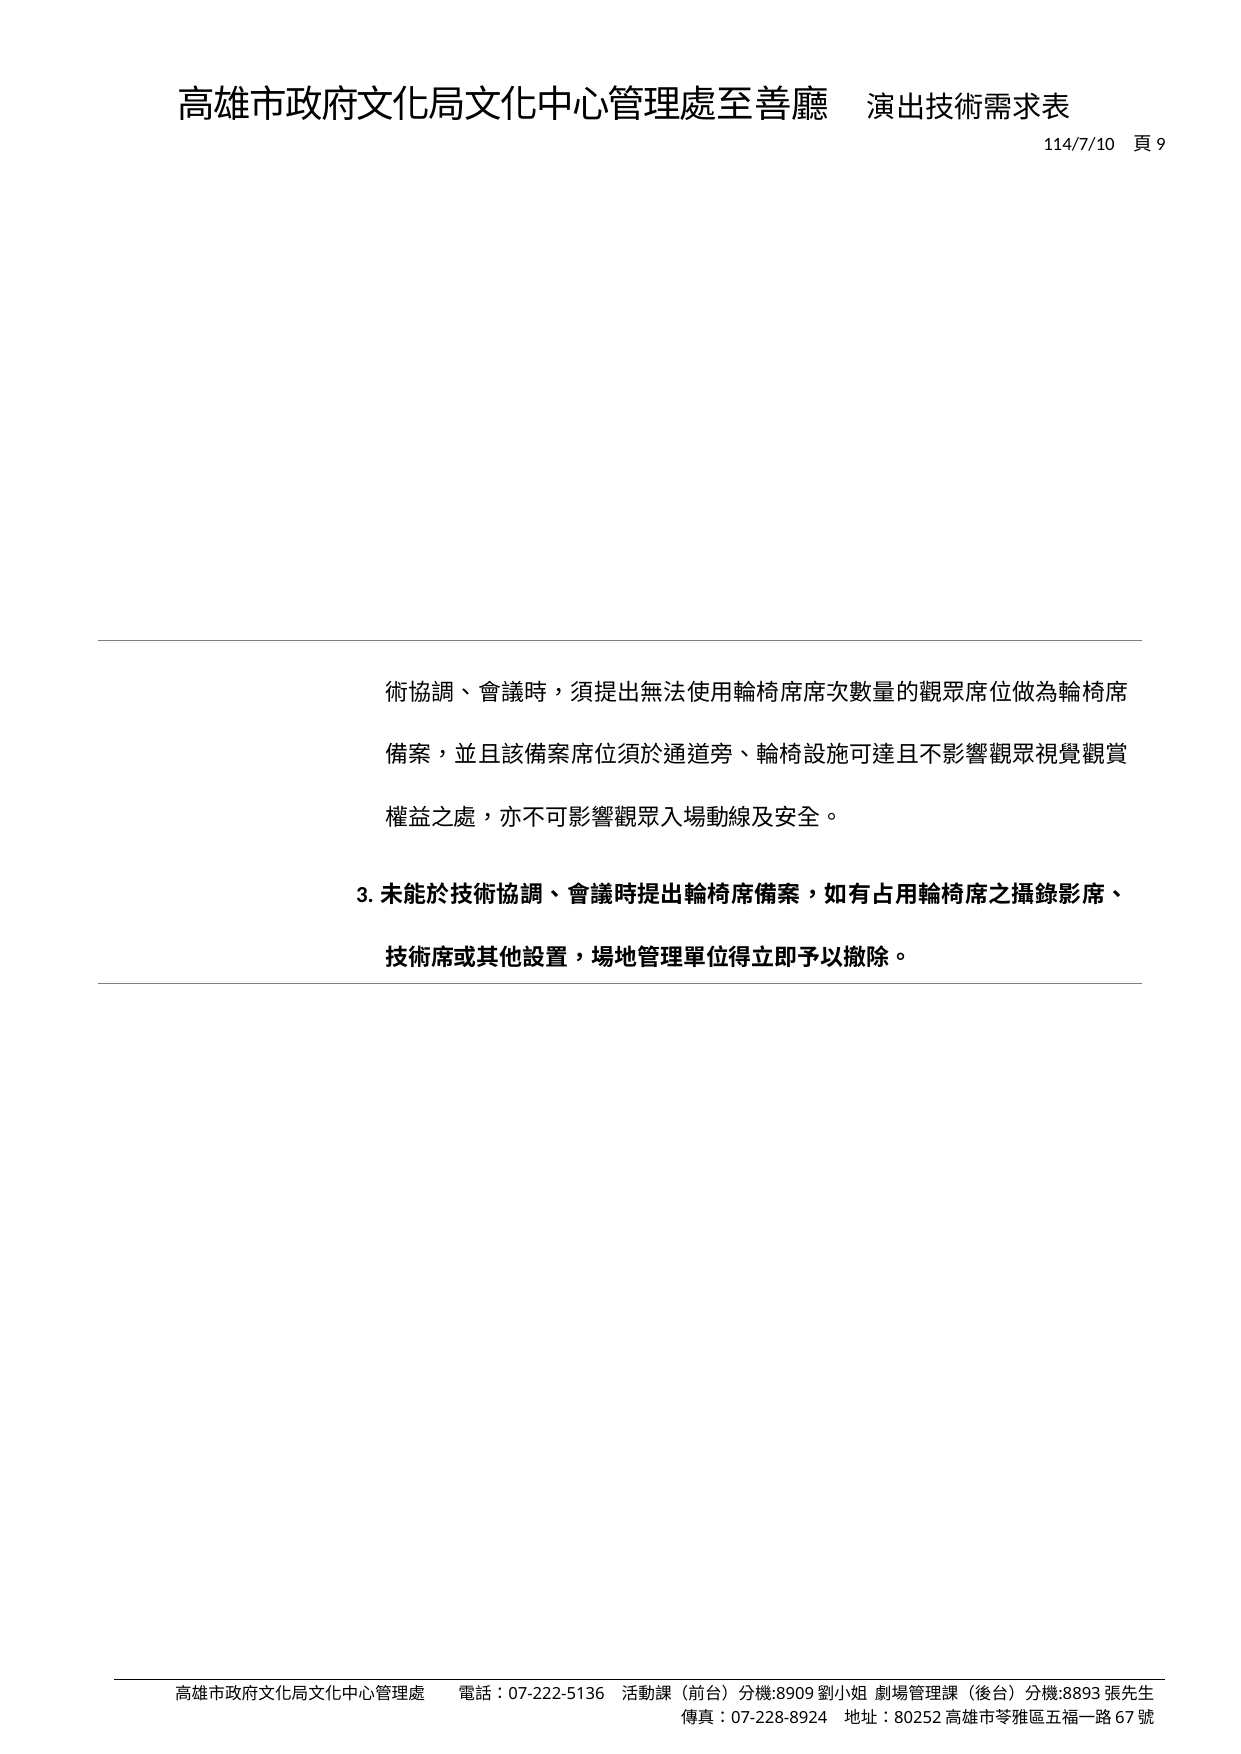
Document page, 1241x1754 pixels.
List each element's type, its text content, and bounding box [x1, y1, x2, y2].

table_cell [98, 641, 161, 983]
table_cell [161, 641, 344, 983]
table_cell 術協調、會議時，須提出無法使用輪椅席席次數量的觀眾席位做為輪椅席備案，並且該備案席位須於通道旁、輪椅設施可達且不影響觀眾視覺觀賞權益之處，亦不可影響觀眾入場動線及安全。 3. 未能於技術協調、會議時提出輪椅席備案，如有占用輪椅席之攝錄影席、技術席或其他設置，場地管理單位得立即予以撤除。 [345, 641, 1142, 983]
